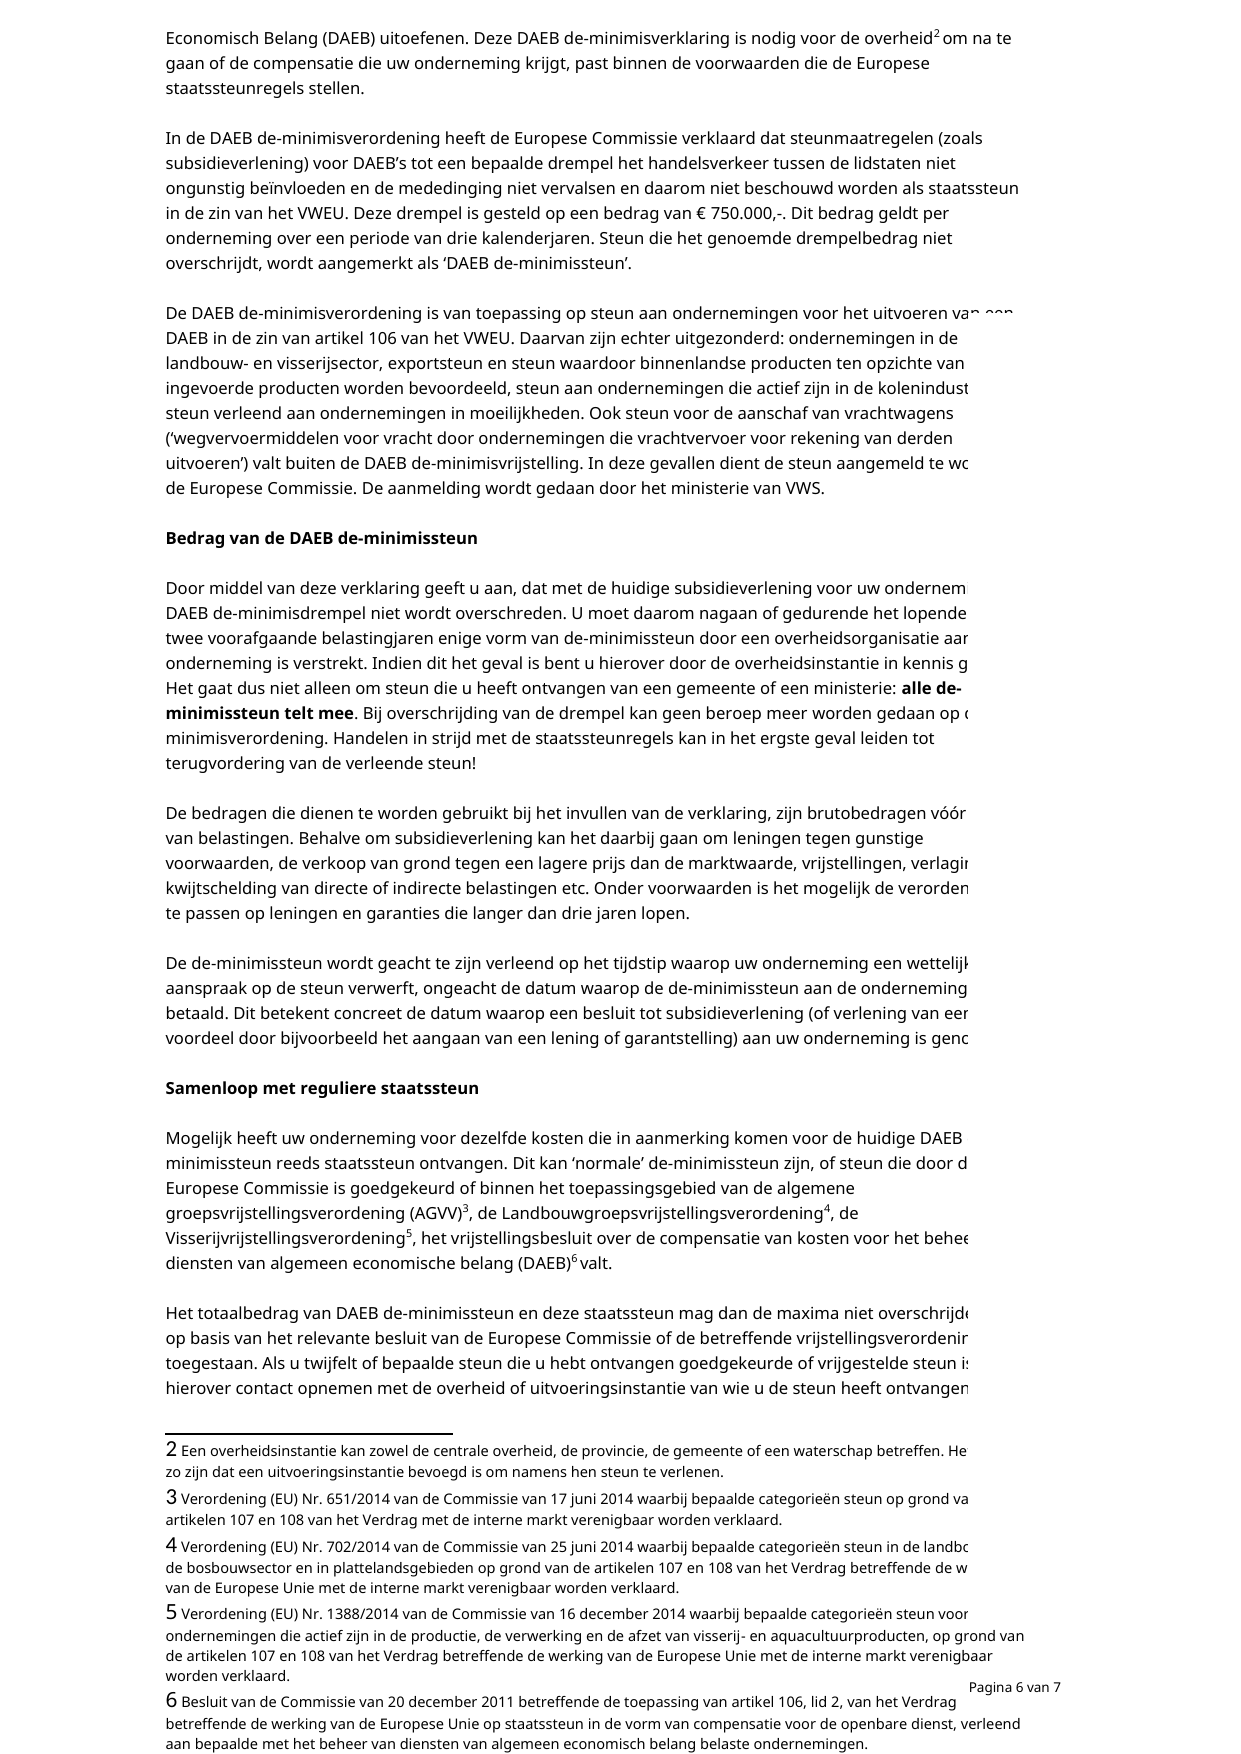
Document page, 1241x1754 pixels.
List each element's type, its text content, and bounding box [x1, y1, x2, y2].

text De bedragen die dienen te worden gebruikt bij het invullen van de verklaring, zijn brutobedragen vóór aftrek van belastingen. Behalve om subsidieverlening kan het daarbij gaan om leningen tegen gunstige voorwaarden, de verkoop van grond tegen een lagere prijs dan de marktwaarde, vrijstellingen, verlagingen of kwijtschelding van directe of indirecte belastingen etc. Onder voorwaarden is het mogelijk de verordening toe te passen op leningen en garanties die langer dan drie jaren lopen. [165, 799, 968, 924]
text De de-minimissteun wordt geacht te zijn verleend op het tijdstip waarop uw onderneming een wettelijke aanspraak op de steun verwerft, ongeacht de datum waarop de de-minimissteun aan de onderneming wordt betaald. Dit betekent concreet de datum waarop een besluit tot subsidieverlening (of verlening van een voordeel door bijvoorbeeld het aangaan van een lening of garantstelling) aan uw onderneming is genomen. [165, 949, 968, 1049]
text De DAEB de-minimisverordening is van toepassing op steun aan ondernemingen voor het uitvoeren van een DAEB in de zin van artikel 106 van het VWEU. Daarvan zijn echter uitgezonderd: ondernemingen in de landbouw- en visserijsector, exportsteun en steun waardoor binnenlandse producten ten opzichte van ingevoerde producten worden bevoordeeld, steun aan ondernemingen die actief zijn in de kolenindustrie en steun verleend aan ondernemingen in moeilijkheden. Ook steun voor de aanschaf van vrachtwagens (‘wegvervoermiddelen voor vracht door ondernemingen die vrachtvervoer voor rekening van derden uitvoeren’) valt buiten de DAEB de-minimisvrijstelling. In deze gevallen dient de steun aangemeld te worden bij de Europese Commissie. De aanmelding wordt gedaan door het ministerie van VWS. [165, 299, 1034, 499]
text Economisch Belang (DAEB) uitoefenen. Deze DAEB de-minimisverklaring is nodig voor de overheid om na te gaan of de compensatie die uw onderneming krijgt, past binnen de voorwaarden die de Europese staatssteunregels stellen. [165, 24, 1034, 99]
text Verordening (EU) Nr. 702/2014 van de Commissie van 25 juni 2014 waarbij bepaalde categorieën steun in de landbouw- en de bosbouwsector en in plattelandsgebieden op grond van de artikelen 107 en 108 van het Verdrag betreffende de werking van de Europese Unie met de interne markt verenigbaar worden verklaard. [165, 1530, 968, 1597]
text Bedrag van de DAEB de-minimissteun [165, 524, 968, 549]
text Verordening (EU) Nr. 1388/2014 van de Commissie van 16 december 2014 waarbij bepaalde categorieën steun voor ondernemingen die actief zijn in de productie, de verwerking en de afzet van visserij- en aquacultuurproducten, op grond van de artikelen 107 en 108 van het Verdrag betreffende de werking van de Europese Unie met de interne markt verenigbaar worden verklaard. [165, 1597, 1034, 1686]
text In de DAEB de-minimisverordening heeft de Europese Commissie verklaard dat steunmaatregelen (zoals subsidieverlening) voor DAEB’s tot een bepaalde drempel het handelsverkeer tussen de lidstaten niet ongunstig beïnvloeden en de mededinging niet vervalsen en daarom niet beschouwd worden als staatssteun in de zin van het VWEU. Deze drempel is gesteld op een bedrag van € 750.000,-. Dit bedrag geldt per onderneming over een periode van drie kalenderjaren. Steun die het genoemde drempelbedrag niet overschrijdt, wordt aangemerkt als ‘DAEB de-minimissteun’. [165, 124, 1034, 274]
text Verordening (EU) Nr. 651/2014 van de Commissie van 17 juni 2014 waarbij bepaalde categorieën steun op grond van de artikelen 107 en 108 van het Verdrag met de interne markt verenigbaar worden verklaard. [165, 1482, 968, 1530]
text Door middel van deze verklaring geeft u aan, dat met de huidige subsidieverlening voor uw onderneming de DAEB de-minimis­drempel niet wordt overschreden. U moet daarom nagaan of gedurende het lopende en de twee voorafgaande belastingjaren enige vorm van de-minimissteun door een overheidsorganisatie aan uw onderneming is verstrekt. Indien dit het geval is bent u hierover door de overheidsinstantie in kennis gesteld. Het gaat dus niet alleen om steun die u heeft ontvangen van een gemeente of een ministerie: alle de-minimissteun telt mee. Bij overschrijding van de drempel kan geen beroep meer worden gedaan op de de-minimisverordening. Handelen in strijd met de staatssteunregels kan in het ergste geval leiden tot terugvordering van de verleende steun! [165, 574, 968, 774]
text Samenloop met reguliere staatssteun [165, 1074, 968, 1099]
text Het totaalbedrag van DAEB de-minimissteun en deze staatssteun mag dan de maxima niet overschrijden die op basis van het relevante besluit van de Europese Commissie of de betreffende vrijstellingsverordening zijn toegestaan. Als u twijfelt of bepaalde steun die u hebt ontvangen goedgekeurde of vrijgestelde steun is, kunt u hierover contact opnemen met de overheid of uitvoeringsinstantie van wie u de steun heeft ontvangen. [165, 1299, 968, 1399]
text Besluit van de Commissie van 20 december 2011 betreffende de toepassing van artikel 106, lid 2, van het Verdrag betreffende de werking van de Europese Unie op staatssteun in de vorm van compensatie voor de openbare dienst, verleend aan bepaalde met het beheer van diensten van algemeen economisch belang belaste ondernemingen. [165, 1686, 1034, 1754]
text Mogelijk heeft uw onderneming voor dezelfde kosten die in aanmerking komen voor de huidige DAEB de-minimissteun reeds staatssteun ontvangen. Dit kan ‘normale’ de-minimissteun zijn, of steun die door de Europese Commissie is goedgekeurd of binnen het toepassingsgebied van de algemene groepsvrijstellingsverordening (AGVV), de Landbouwgroepsvrijstellingsverordening, de Visserijvrijstellingsverordening, het vrijstellingsbesluit over de compensatie van kosten voor het beheer van diensten van algemeen economische belang (DAEB) valt. [165, 1124, 968, 1274]
text Een overheidsinstantie kan zowel de centrale overheid, de provincie, de gemeente of een waterschap betreffen. Het kan ook zo zijn dat een uitvoeringsinstantie bevoegd is om namens hen steun te verlenen. [165, 1434, 968, 1482]
